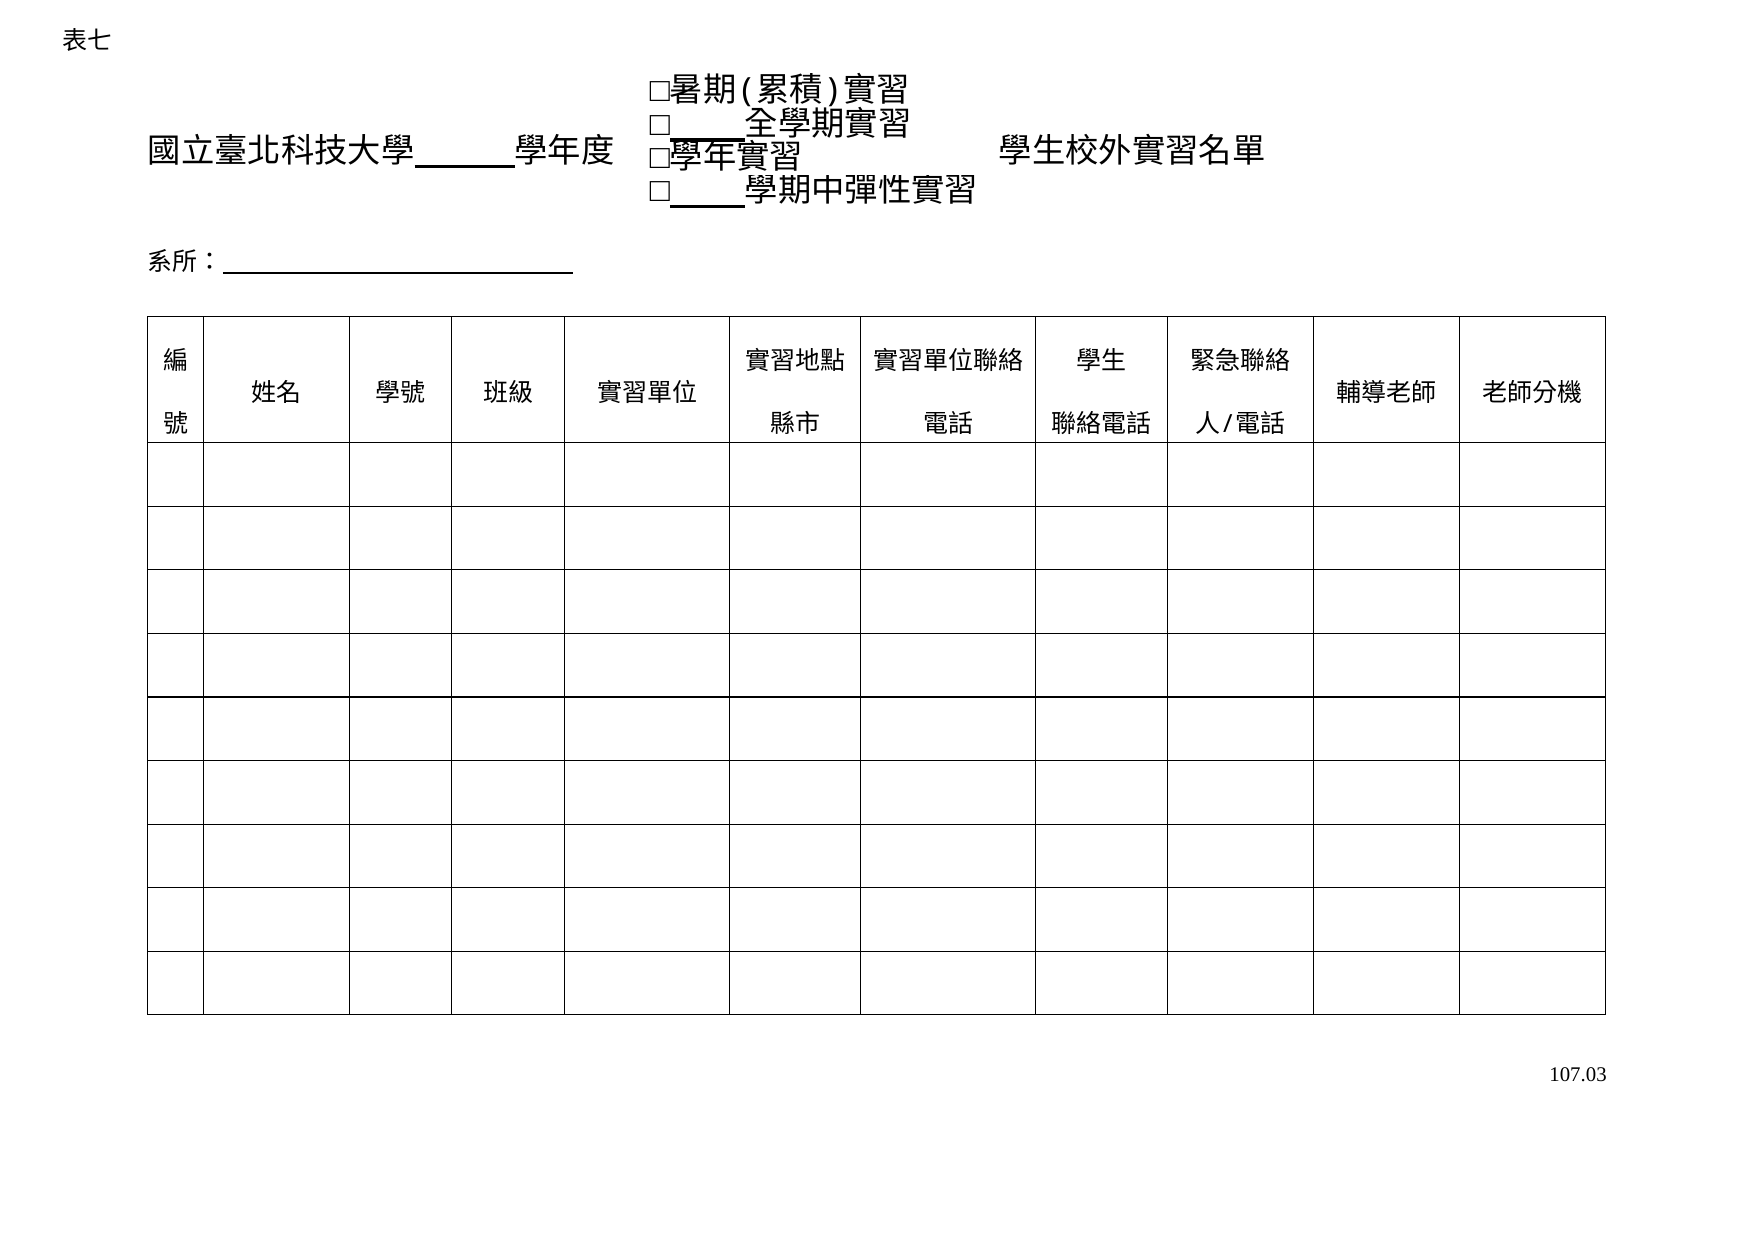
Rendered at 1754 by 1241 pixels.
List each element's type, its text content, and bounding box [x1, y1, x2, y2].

table_cell [204, 888, 349, 951]
table_cell [148, 888, 203, 951]
table_cell [730, 507, 860, 569]
table_cell [204, 825, 349, 887]
table_cell [1314, 443, 1459, 506]
table_cell [1460, 698, 1605, 760]
table_cell [1036, 634, 1167, 696]
table_cell [1460, 570, 1605, 633]
table_header 實習單位 [565, 317, 729, 442]
table_cell [730, 952, 860, 1014]
table_cell [148, 507, 203, 569]
table_cell [861, 825, 1035, 887]
table_cell [565, 507, 729, 569]
table_cell [204, 507, 349, 569]
table_cell [565, 888, 729, 951]
table_cell [1168, 698, 1313, 760]
table_cell [204, 952, 349, 1014]
text □ 全學期實習 [649, 108, 983, 142]
table_cell [204, 634, 349, 696]
table_cell [350, 507, 451, 569]
table_cell [861, 698, 1035, 760]
table_cell [1168, 952, 1313, 1014]
table_cell [350, 698, 451, 760]
table_cell [204, 698, 349, 760]
table_cell [350, 443, 451, 506]
table_cell [1036, 952, 1167, 1014]
table_cell [1168, 825, 1313, 887]
table_cell [452, 888, 564, 951]
table_cell [861, 570, 1035, 633]
table_cell [452, 634, 564, 696]
table_cell [1036, 698, 1167, 760]
table_cell [1314, 888, 1459, 951]
table_header 班級 [452, 317, 564, 442]
table_cell [1460, 443, 1605, 506]
table_cell [350, 634, 451, 696]
table_cell [861, 952, 1035, 1014]
table_cell [565, 761, 729, 823]
table_cell [1168, 507, 1313, 569]
table_header 輔導老師 [1314, 317, 1459, 442]
table_header 姓名 [204, 317, 349, 442]
table_cell [350, 825, 451, 887]
table_cell [350, 570, 451, 633]
table_cell [1314, 761, 1459, 823]
table_cell [452, 507, 564, 569]
table_cell [565, 952, 729, 1014]
table_cell [730, 698, 860, 760]
table_cell [730, 761, 860, 823]
table_cell [148, 698, 203, 760]
text □暑期(累積)實習 [649, 75, 983, 108]
table_cell [861, 443, 1035, 506]
table_cell [148, 443, 203, 506]
table_cell [1036, 443, 1167, 506]
table_cell [565, 634, 729, 696]
table_cell [452, 825, 564, 887]
table_cell [1460, 825, 1605, 887]
table_cell [350, 761, 451, 823]
table_cell [565, 698, 729, 760]
table_cell [1168, 443, 1313, 506]
table_cell [565, 825, 729, 887]
table_cell [1036, 888, 1167, 951]
table_cell [148, 570, 203, 633]
table_cell [148, 952, 203, 1014]
text 國立臺北科技大學 學年度學生校外實習名單 [148, 68, 1606, 218]
table_cell [452, 443, 564, 506]
table_cell [1168, 634, 1313, 696]
table_cell [452, 698, 564, 760]
text 表七 [63, 20, 145, 57]
table_cell [730, 888, 860, 951]
table_cell [565, 443, 729, 506]
table_cell [204, 443, 349, 506]
table_cell [1168, 761, 1313, 823]
table_header 緊急聯絡人/電話 [1168, 317, 1313, 442]
table_cell [350, 888, 451, 951]
table_cell [730, 570, 860, 633]
table_cell [565, 570, 729, 633]
table_cell [730, 634, 860, 696]
table_cell [1036, 507, 1167, 569]
table_cell [1314, 570, 1459, 633]
table_cell [1460, 761, 1605, 823]
table_header 編號 [148, 317, 203, 442]
table_header 實習單位聯絡電話 [861, 317, 1035, 442]
table_cell [861, 888, 1035, 951]
table_cell [148, 825, 203, 887]
text 系所： [148, 217, 1606, 280]
table_cell [204, 570, 349, 633]
table_cell [1460, 507, 1605, 569]
table_header 學生 聯絡電話 [1036, 317, 1167, 442]
table_header 實習地點縣市 [730, 317, 860, 442]
table_cell [452, 952, 564, 1014]
table_cell [1460, 888, 1605, 951]
table_cell [861, 634, 1035, 696]
table_cell [452, 761, 564, 823]
table_header 老師分機 [1460, 317, 1605, 442]
table_cell [350, 952, 451, 1014]
table_cell [452, 570, 564, 633]
text □ 學期中彈性實習_________ [649, 175, 983, 210]
table_cell [1036, 825, 1167, 887]
table_cell [861, 507, 1035, 569]
table_cell [730, 825, 860, 887]
table_cell [1168, 570, 1313, 633]
table_cell [1314, 698, 1459, 760]
table_cell [1168, 888, 1313, 951]
table_cell [1036, 570, 1167, 633]
table_cell [204, 761, 349, 823]
table_cell [1314, 634, 1459, 696]
table_header 學號 [350, 317, 451, 442]
table_cell [148, 634, 203, 696]
table_cell [1314, 507, 1459, 569]
table_cell [148, 761, 203, 823]
table_cell [1460, 634, 1605, 696]
table_cell [861, 761, 1035, 823]
text [48, 13, 160, 75]
table_cell [1036, 761, 1167, 823]
table_cell [1460, 952, 1605, 1014]
text □學年實習 [649, 142, 983, 175]
table_cell [730, 443, 860, 506]
table_cell [1314, 952, 1459, 1014]
table_cell [1314, 825, 1459, 887]
